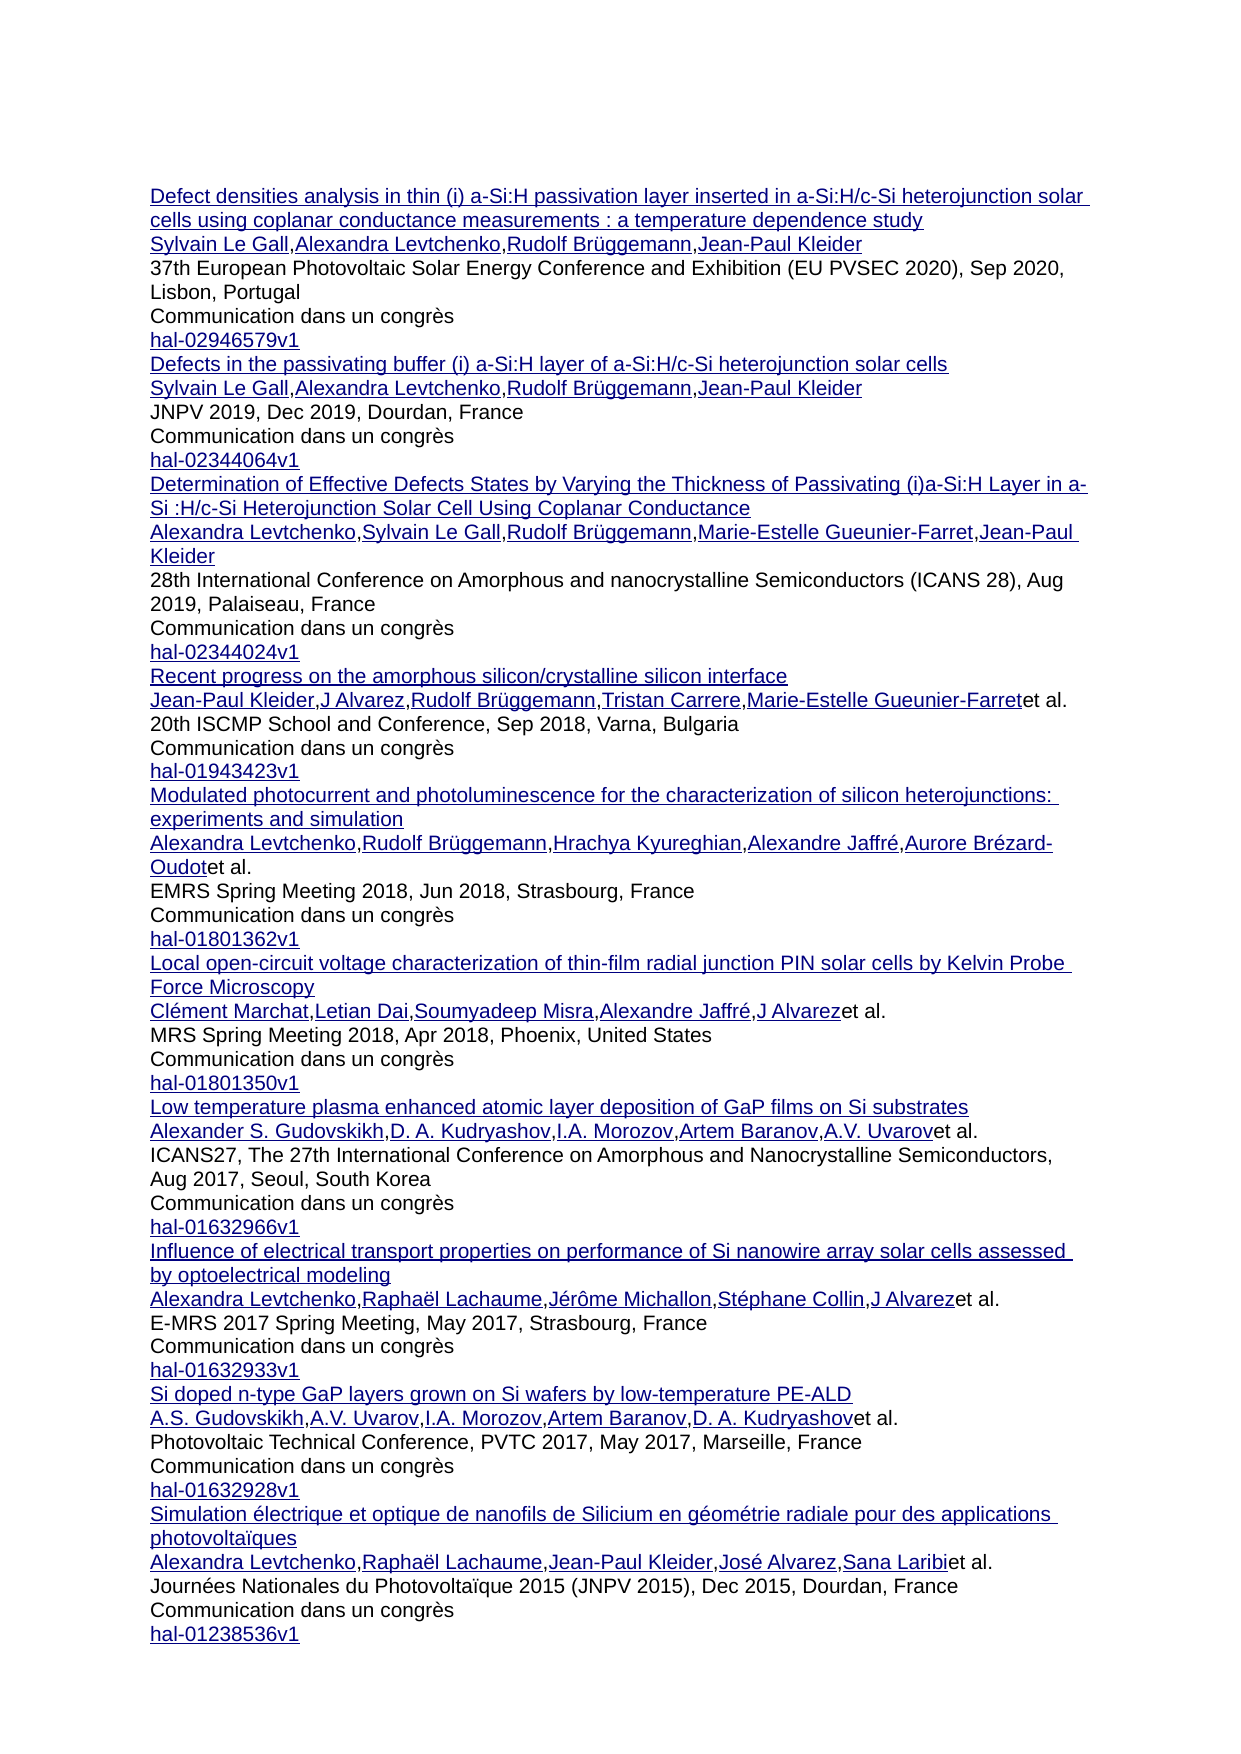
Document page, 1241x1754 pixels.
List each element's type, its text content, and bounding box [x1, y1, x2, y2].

table_cell Low temperature plasma enhanced atomic layer deposition of GaP films on Si substrates Alexander S. Gudovskikh,D. A. Kudryashov,I.A. Morozov,Artem Baranov,A.V. Uvarovet al. ICANS27, The 27th International Conference on Amorphous and Nanocrystalline Semiconductors, Aug 2017, Seoul, South Korea Communication dans un congrès hal-01632966v1 [150, 1095, 1090, 1238]
table_cell Defects in the passivating buffer (i) a-Si:H layer of a-Si:H/c-Si heterojunction solar cells Sylvain Le Gall,Alexandra Levtchenko,Rudolf Brüggemann,Jean-Paul Kleider JNPV 2019, Dec 2019, Dourdan, France Communication dans un congrès hal-02344064v1 [150, 352, 1090, 472]
table_cell Simulation électrique et optique de nanofils de Silicium en géométrie radiale pour des applications photovoltaïques Alexandra Levtchenko,Raphaël Lachaume,Jean-Paul Kleider,José Alvarez,Sana Laribiet al. Journées Nationales du Photovoltaïque 2015 (JNPV 2015), Dec 2015, Dourdan, France Communication dans un congrès hal-01238536v1 [150, 1502, 1090, 1646]
table_header cells using coplanar conductance measurements : a temperature dependence study Sylvain Le Gall,Alexandra Levtchenko,Rudolf Brüggemann,Jean-Paul Kleider 37th European Photovoltaic Solar Energy Conference and Exhibition (EU PVSEC 2020), Sep 2020, Lisbon, Portugal Communication dans un congrès hal-02946579v1 [150, 206, 1090, 352]
table_cell Determination of Effective Defects States by Varying the Thickness of Passivating (i)a-Si:H Layer in a-Si :H/c-Si Heterojunction Solar Cell Using Coplanar Conductance Alexandra Levtchenko,Sylvain Le Gall,Rudolf Brüggemann,Marie-Estelle Gueunier-Farret,Jean-Paul Kleider 28th International Conference on Amorphous and nanocrystalline Semiconductors (ICANS 28), Aug 2019, Palaiseau, France Communication dans un congrès hal-02344024v1 [150, 472, 1090, 663]
table_cell Local open-circuit voltage characterization of thin-film radial junction PIN solar cells by Kelvin Probe Force Microscopy Clément Marchat,Letian Dai,Soumyadeep Misra,Alexandre Jaffré,J Alvarezet al. MRS Spring Meeting 2018, Apr 2018, Phoenix, United States Communication dans un congrès hal-01801350v1 [150, 951, 1090, 1095]
table_cell Si doped n-type GaP layers grown on Si wafers by low-temperature PE-ALD A.S. Gudovskikh,A.V. Uvarov,I.A. Morozov,Artem Baranov,D. A. Kudryashovet al. Photovoltaic Technical Conference, PVTC 2017, May 2017, Marseille, France Communication dans un congrès hal-01632928v1 [150, 1382, 1090, 1502]
table_header Defect densities analysis in thin (i) a-Si:H passivation layer inserted in a-Si:H/c-Si heterojunction solar [150, 184, 1090, 205]
table_cell Recent progress on the amorphous silicon/crystalline silicon interface Jean-Paul Kleider,J Alvarez,Rudolf Brüggemann,Tristan Carrere,Marie-Estelle Gueunier-Farretet al. 20th ISCMP School and Conference, Sep 2018, Varna, Bulgaria Communication dans un congrès hal-01943423v1 [150, 664, 1090, 783]
table_cell Modulated photocurrent and photoluminescence for the characterization of silicon heterojunctions: experiments and simulation Alexandra Levtchenko,Rudolf Brüggemann,Hrachya Kyureghian,Alexandre Jaffré,Aurore Brézard-Oudotet al. EMRS Spring Meeting 2018, Jun 2018, Strasbourg, France Communication dans un congrès hal-01801362v1 [150, 783, 1090, 951]
table_cell Influence of electrical transport properties on performance of Si nanowire array solar cells assessed by optoelectrical modeling Alexandra Levtchenko,Raphaël Lachaume,Jérôme Michallon,Stéphane Collin,J Alvarezet al. E-MRS 2017 Spring Meeting, May 2017, Strasbourg, France Communication dans un congrès hal-01632933v1 [150, 1239, 1090, 1382]
